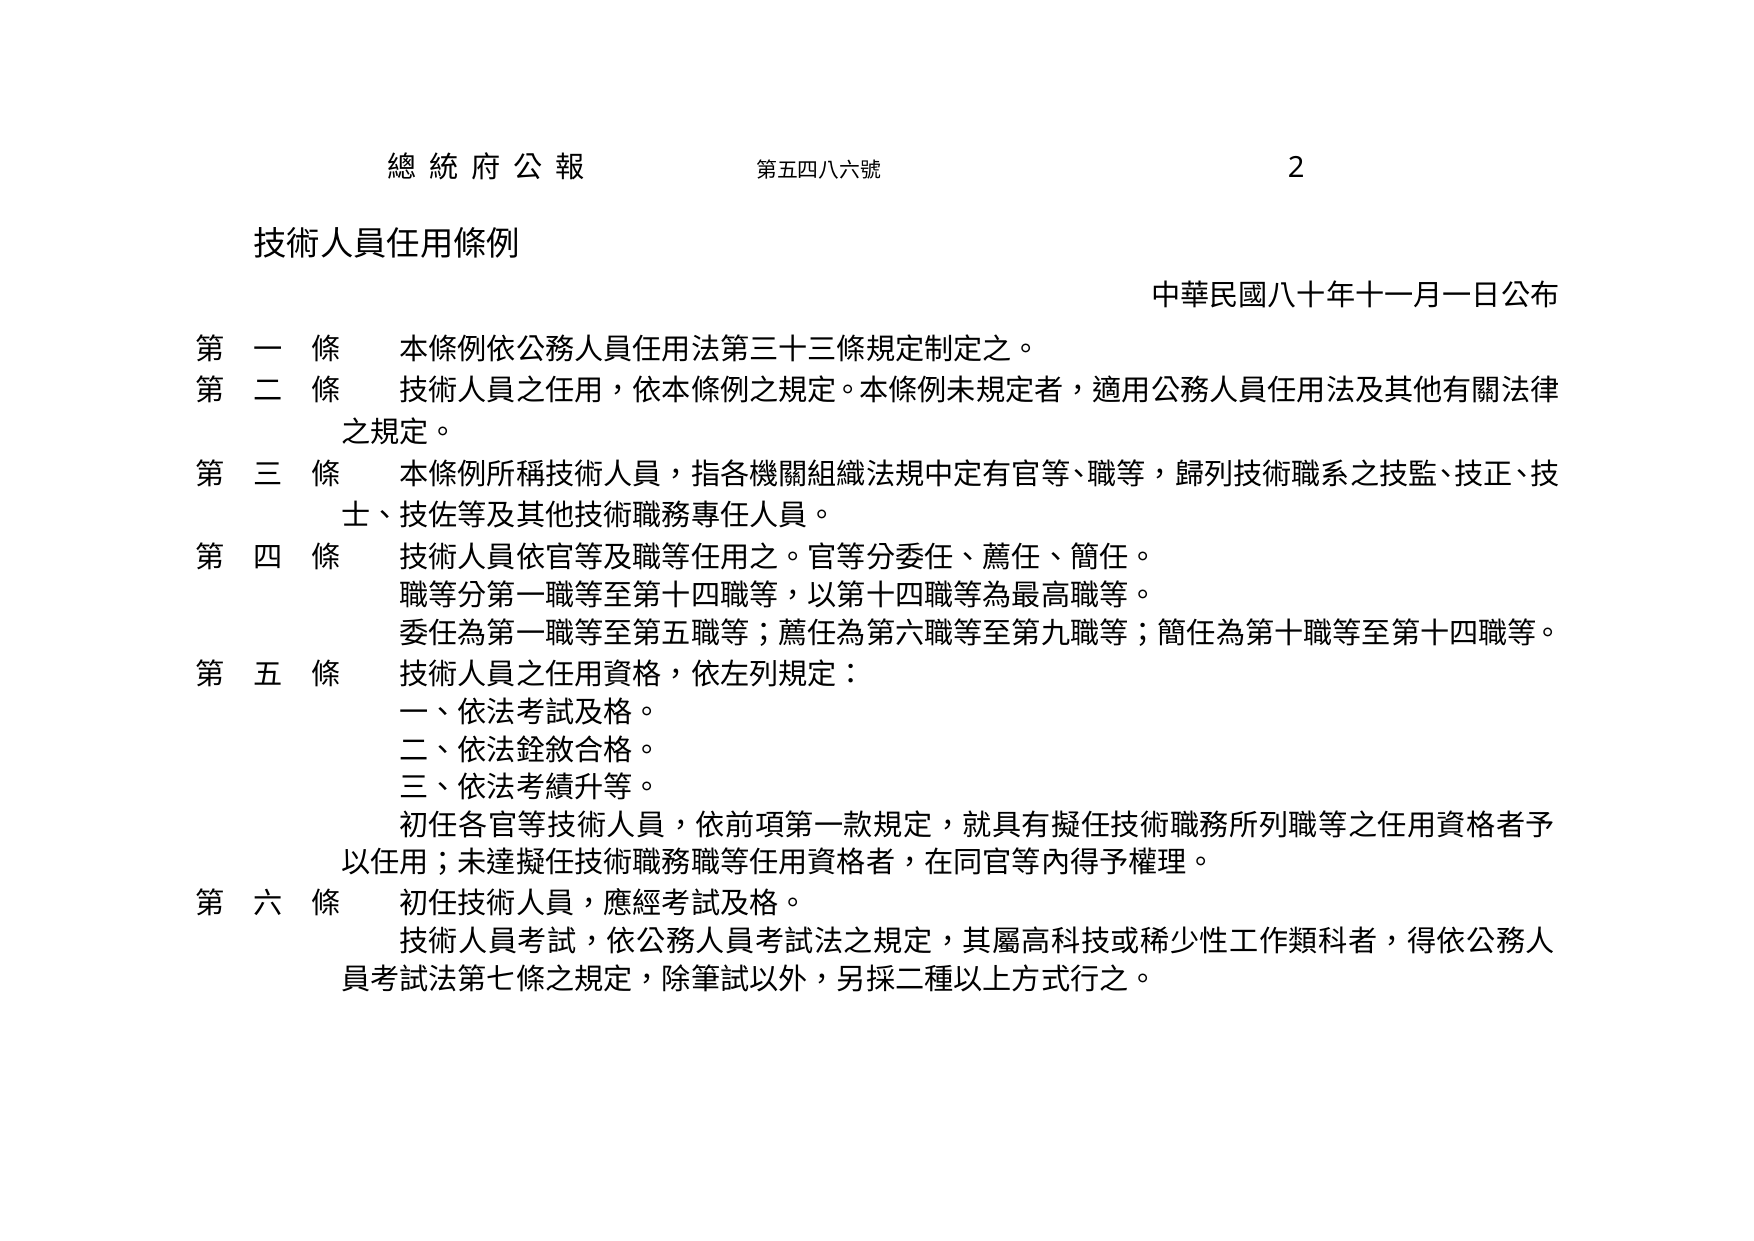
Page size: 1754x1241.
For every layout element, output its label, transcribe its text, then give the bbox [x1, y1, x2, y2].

text 技術人員考試，依公務人員考試法之規定，其屬高科技或稀少性工作類科者，得依公務人員考試法第七條之規定，除筆試以外，另採二種以上方式行之。 [341, 922, 1559, 997]
text 第 五 條 技術人員之任用資格，依左列規定： [195, 651, 1559, 692]
text 一、依法考試及格。 [399, 692, 1559, 730]
text 初任各官等技術人員，依前項第一款規定，就具有擬任技術職務所列職等之任用資格者予以任用；未達擬任技術職務職等任用資格者，在同官等內得予權理。 [341, 805, 1559, 880]
text 第 一 條 本條例依公務人員任用法第三十三條規定制定之。 [195, 326, 1559, 367]
text 第 三 條 本條例所稱技術人員，指各機關組織法規中定有官等、職等，歸列技術職系之技監、技正、技士、技佐等及其他技術職務專任人員。 [195, 451, 1559, 534]
text 二、依法銓敘合格。 [399, 730, 1559, 767]
text 第 四 條 技術人員依官等及職等任用之。官等分委任、薦任、簡任。 [195, 534, 1559, 576]
text 技術人員任用條例 [253, 222, 1559, 263]
text 第 二 條 技術人員之任用，依本條例之規定。本條例未規定者，適用公務人員任用法及其他有關法律之規定。 [195, 367, 1559, 451]
text 職等分第一職等至第十四職等，以第十四職等為最高職等。 [341, 576, 1559, 613]
text 三、依法考績升等。 [399, 767, 1559, 805]
text 第 六 條 初任技術人員，應經考試及格。 [195, 880, 1559, 922]
text 中華民國八十年十一月一日公布 [195, 276, 1559, 313]
text 委任為第一職等至第五職等；薦任為第六職等至第九職等；簡任為第十職等至第十四職等。 [341, 613, 1559, 651]
